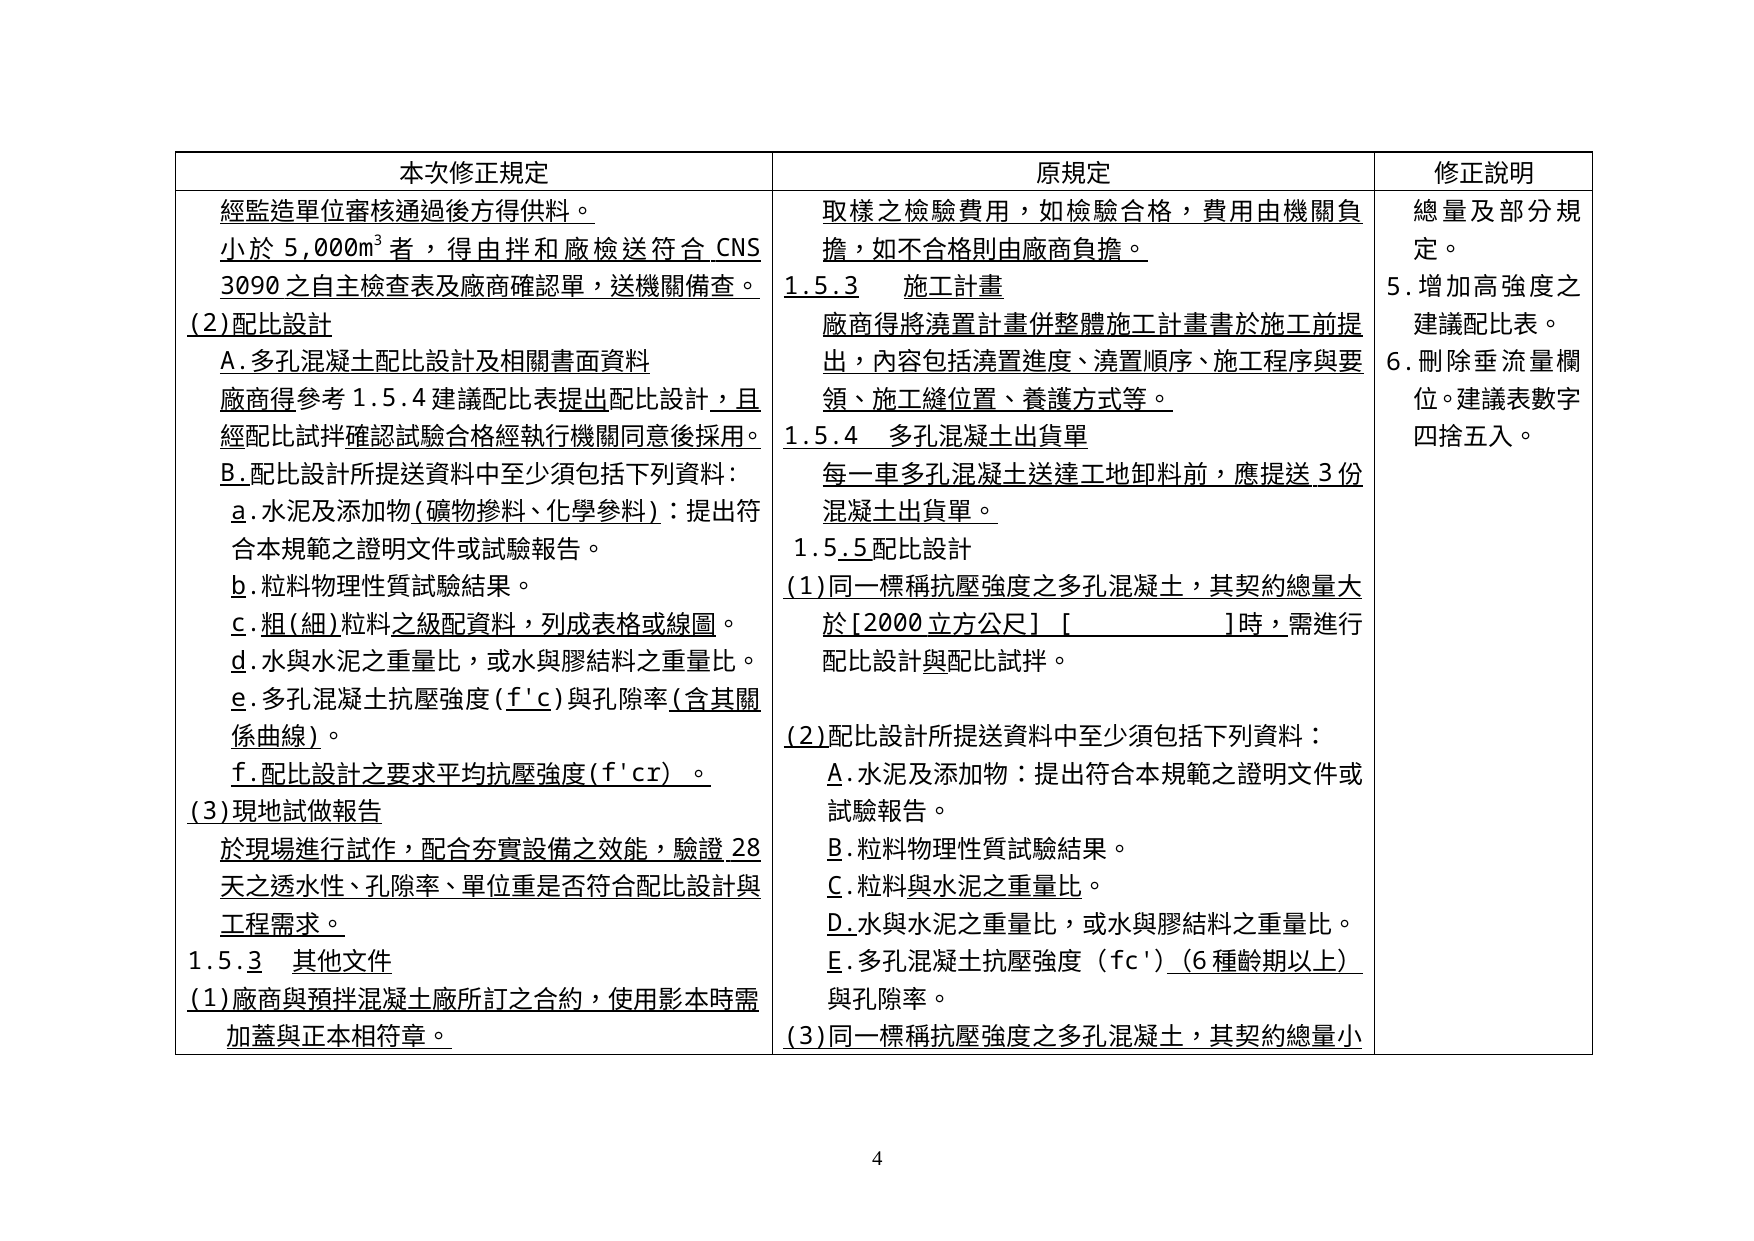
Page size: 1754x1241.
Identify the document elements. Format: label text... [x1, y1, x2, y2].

table_header 修正說明 [1375, 153, 1592, 190]
table_header 本次修正規定 [176, 153, 772, 190]
table_cell 取樣之檢驗費用，如檢驗合格，費用由機關負擔，如不合格則由廠商負擔。 1.5.3 施工計畫 廠商得將澆置計畫併整體施工計畫書於施工前提出，內容包括澆置進度、澆置順序、施工程序與要領、施工縫位置、養護方式等。 1.5.4 多孔混凝土出貨單 每一車多孔混凝土送達工地卸料前，應提送3份混凝土出貨單。 1.5.5配比設計 (1)同一標稱抗壓強度之多孔混凝土，其契約總量大於[2000立方公尺] [ ]時，需進行配比設計與配比試拌。 (2)配比設計所提送資料中至少須包括下列資料： A.水泥及添加物：提出符合本規範之證明文件或試驗報告。 B.粒料物理性質試驗結果。 C.粒料與水泥之重量比。 D.水與水泥之重量比，或水與膠結料之重量比。 E.多孔混凝土抗壓強度（fc'）（6種齡期以上）與孔隙率。 (3)同一標稱抗壓強度之多孔混凝土，其契約總量小 [773, 191, 1374, 1053]
table_cell 經監造單位審核通過後方得供料。 小於5,000m3者，得由拌和廠檢送符合CNS 3090之自主檢查表及廠商確認單，送機關備查。 (2)配比設計 A.多孔混凝土配比設計及相關書面資料 廠商得參考1.5.4建議配比表提出配比設計，且經配比試拌確認試驗合格經執行機關同意後採用。 B.配比設計所提送資料中至少須包括下列資料: a.水泥及添加物(礦物摻料、化學參料)：提出符合本規範之證明文件或試驗報告。 b.粒料物理性質試驗結果。 c.粗(細)粒料之級配資料，列成表格或線圖。 d.水與水泥之重量比，或水與膠結料之重量比。 e.多孔混凝土抗壓強度(f'c)與孔隙率(含其關係曲線)。 f.配比設計之要求平均抗壓強度(f'cr）。 (3)現地試做報告 於現場進行試作，配合夯實設備之效能，驗證28天之透水性、孔隙率、單位重是否符合配比設計與工程需求。 1.5.3 其他文件 (1)廠商與預拌混凝土廠所訂之合約，使用影本時需加蓋與正本相符章。 [176, 191, 772, 1053]
table_header 原規定 [773, 153, 1374, 190]
table_cell 總量及部分規定。 5.增加高強度之建議配比表。 6.刪除垂流量欄位。建議表數字四捨五入。 [1375, 191, 1592, 1053]
